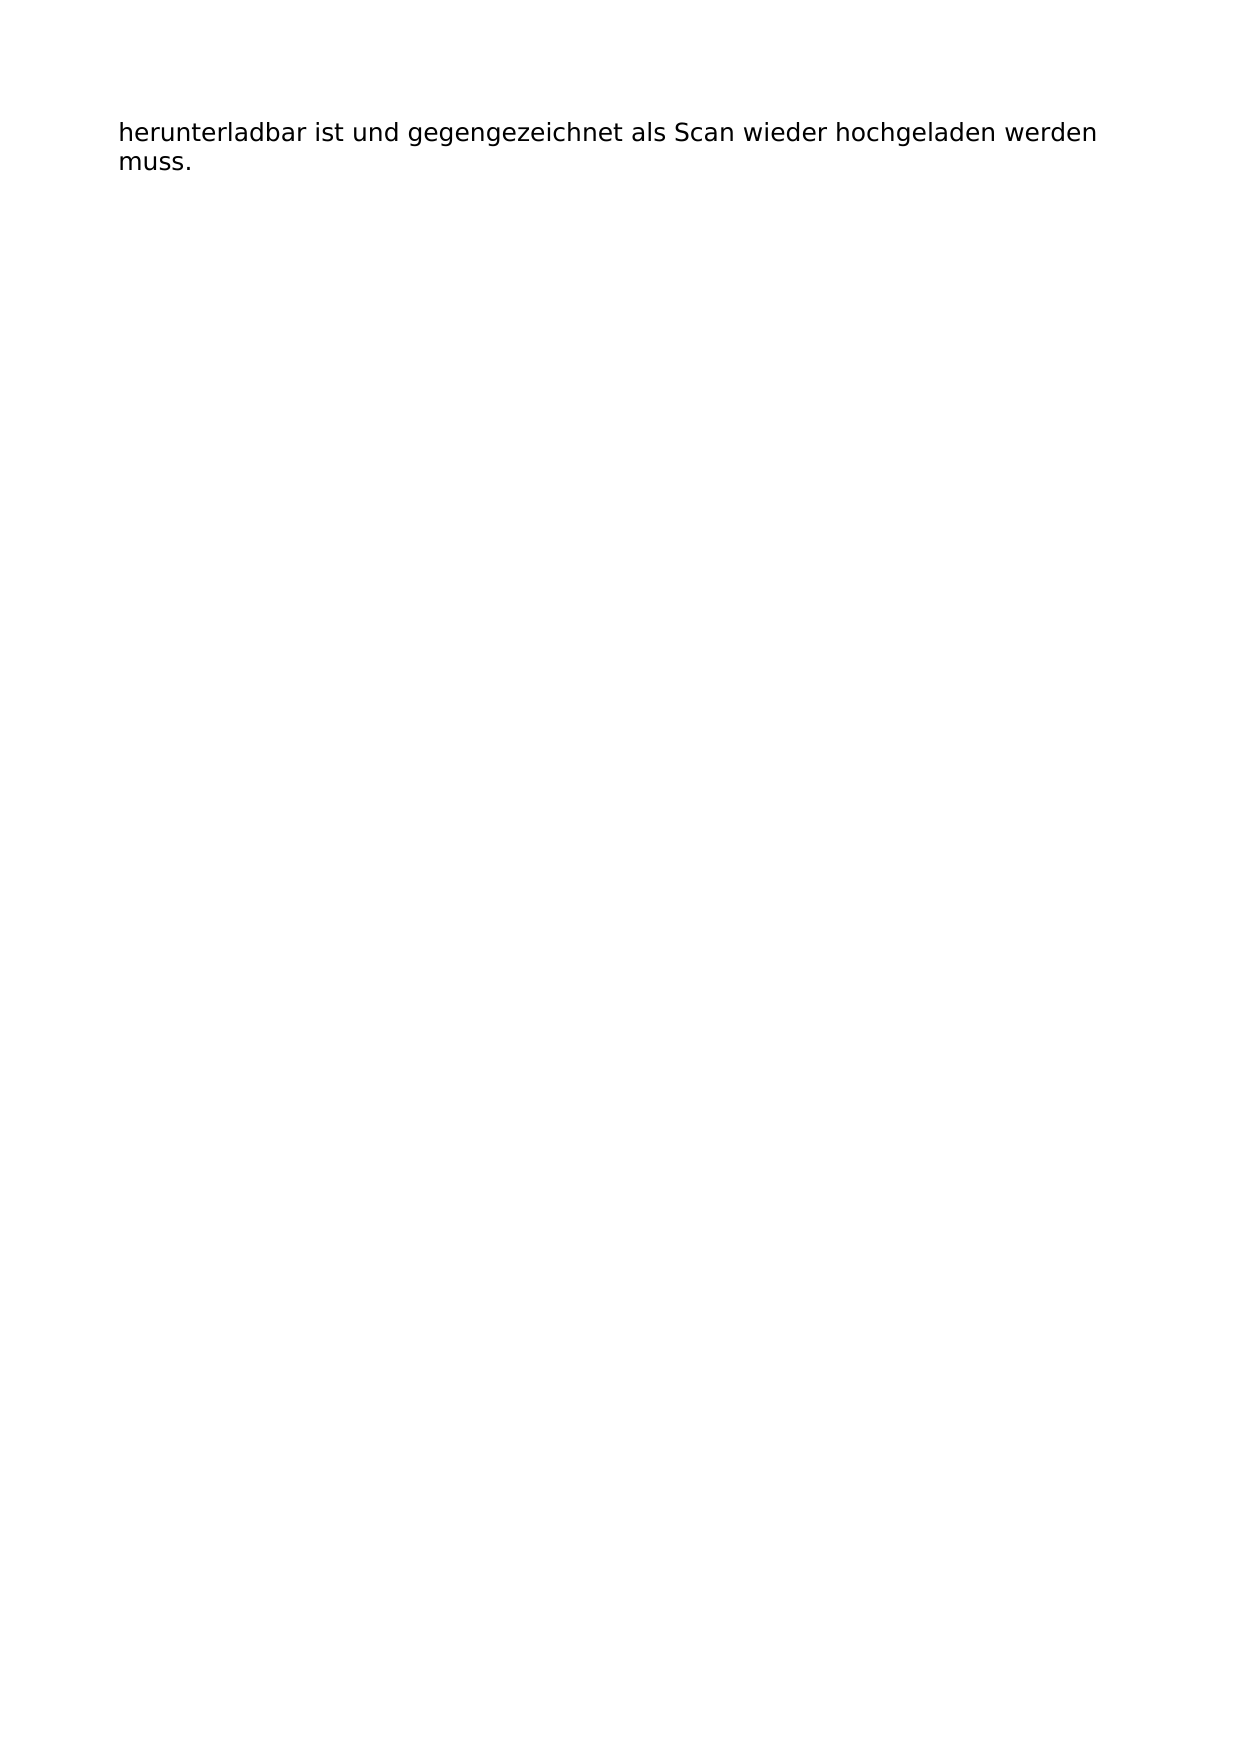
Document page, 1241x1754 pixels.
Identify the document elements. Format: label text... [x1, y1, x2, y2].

text herunterladbar ist und gegengezeichnet als Scan wieder hochgeladen werden muss. [118, 118, 1122, 176]
